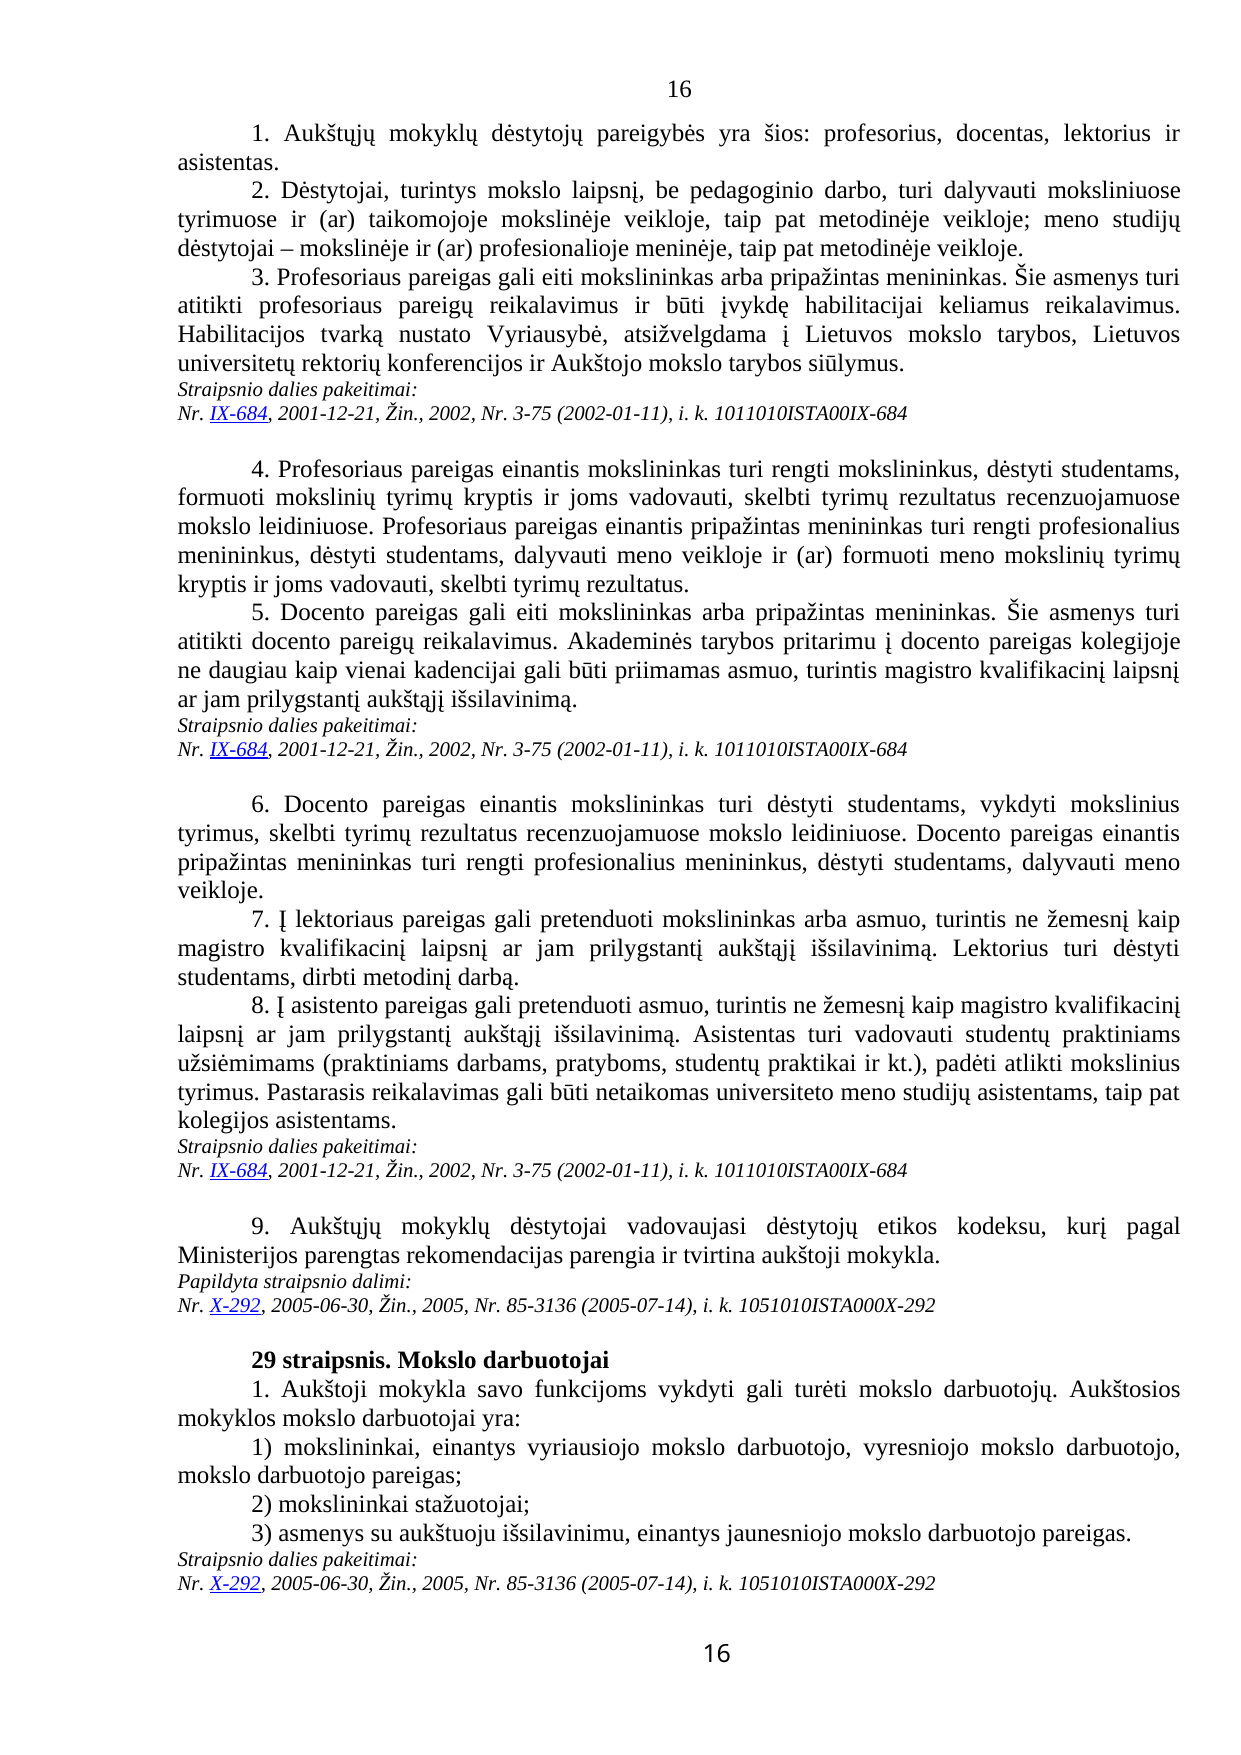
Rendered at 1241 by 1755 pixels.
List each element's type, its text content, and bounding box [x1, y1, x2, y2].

text Nr. IX-684, 2001-12-21, Žin., 2002, Nr. 3-75 (2002-01-11), i. k. 1011010ISTA00IX-684 [177, 401, 1181, 425]
text 6. Docento pareigas einantis mokslininkas turi dėstyti studentams, vykdyti mokslinius tyrimus, skelbti tyrimų rezultatus recenzuojamuose mokslo leidiniuose. Docento pareigas einantis pripažintas menininkas turi rengti profesionalius menininkus, dėstyti studentams, dalyvauti meno veikloje. [177, 789, 1181, 904]
text Nr. IX-684, 2001-12-21, Žin., 2002, Nr. 3-75 (2002-01-11), i. k. 1011010ISTA00IX-684 [177, 1158, 1181, 1182]
text 8. Į asistento pareigas gali pretenduoti asmuo, turintis ne žemesnį kaip magistro kvalifikacinį laipsnį ar jam prilygstantį aukštąjį išsilavinimą. Asistentas turi vadovauti studentų praktiniams užsiėmimams (praktiniams darbams, pratyboms, studentų praktikai ir kt.), padėti atlikti mokslinius tyrimus. Pastarasis reikalavimas gali būti netaikomas universiteto meno studijų asistentams, taip pat kolegijos asistentams. [177, 991, 1181, 1134]
text Nr. X-292, 2005-06-30, Žin., 2005, Nr. 85-3136 (2005-07-14), i. k. 1051010ISTA000X-292 [177, 1571, 1181, 1595]
text 4. Profesoriaus pareigas einantis mokslininkas turi rengti mokslininkus, dėstyti studentams, formuoti mokslinių tyrimų kryptis ir joms vadovauti, skelbti tyrimų rezultatus recenzuojamuose mokslo leidiniuose. Profesoriaus pareigas einantis pripažintas menininkas turi rengti profesionalius menininkus, dėstyti studentams, dalyvauti meno veikloje ir (ar) formuoti meno mokslinių tyrimų kryptis ir joms vadovauti, skelbti tyrimų rezultatus. [177, 454, 1181, 597]
text Straipsnio dalies pakeitimai: [177, 1547, 1181, 1571]
text 1. Aukštoji mokykla savo funkcijoms vykdyti gali turėti mokslo darbuotojų. Aukštosios mokyklos mokslo darbuotojai yra: [177, 1374, 1181, 1432]
text Straipsnio dalies pakeitimai: [177, 712, 1181, 737]
text 2) mokslininkai stažuotojai; [177, 1489, 1181, 1518]
text 5. Docento pareigas gali eiti mokslininkas arba pripažintas menininkas. Šie asmenys turi atitikti docento pareigų reikalavimus. Akademinės tarybos pritarimu į docento pareigas kolegijoje ne daugiau kaip vienai kadencijai gali būti priimamas asmuo, turintis magistro kvalifikacinį laipsnį ar jam prilygstantį aukštąjį išsilavinimą. [177, 597, 1181, 712]
text 29 straipsnis. Mokslo darbuotojai [177, 1346, 1181, 1374]
text Nr. X-292, 2005-06-30, Žin., 2005, Nr. 85-3136 (2005-07-14), i. k. 1051010ISTA000X-292 [177, 1293, 1181, 1317]
text 9. Aukštųjų mokyklų dėstytojai vadovaujasi dėstytojų etikos kodeksu, kurį pagal Ministerijos parengtas rekomendacijas parengia ir tvirtina aukštoji mokykla. [177, 1211, 1181, 1269]
text Nr. IX-684, 2001-12-21, Žin., 2002, Nr. 3-75 (2002-01-11), i. k. 1011010ISTA00IX-684 [177, 737, 1181, 761]
text 3) asmenys su aukštuoju išsilavinimu, einantys jaunesniojo mokslo darbuotojo pareigas. [177, 1518, 1181, 1547]
text 1. Aukštųjų mokyklų dėstytojų pareigybės yra šios: profesorius, docentas, lektorius ir asistentas. [177, 118, 1181, 176]
text 3. Profesoriaus pareigas gali eiti mokslininkas arba pripažintas menininkas. Šie asmenys turi atitikti profesoriaus pareigų reikalavimus ir būti įvykdę habilitacijai keliamus reikalavimus. Habilitacijos tvarką nustato Vyriausybė, atsižvelgdama į Lietuvos mokslo tarybos, Lietuvos universitetų rektorių konferencijos ir Aukštojo mokslo tarybos siūlymus. [177, 262, 1181, 377]
text Straipsnio dalies pakeitimai: [177, 377, 1181, 401]
text Straipsnio dalies pakeitimai: [177, 1134, 1181, 1158]
text 7. Į lektoriaus pareigas gali pretenduoti mokslininkas arba asmuo, turintis ne žemesnį kaip magistro kvalifikacinį laipsnį ar jam prilygstantį aukštąjį išsilavinimą. Lektorius turi dėstyti studentams, dirbti metodinį darbą. [177, 904, 1181, 991]
text 1) mokslininkai, einantys vyriausiojo mokslo darbuotojo, vyresniojo mokslo darbuotojo, mokslo darbuotojo pareigas; [177, 1432, 1181, 1489]
text Papildyta straipsnio dalimi: [177, 1269, 1181, 1293]
text 2. dėstytojai, turintys mokslo laipsnį, be pedagoginio darbo, turi dalyvauti moksliniuose tyrimuose ir (ar) taikomojoje mokslinėje veikloje, taip pat metodinėje veikloje; meno studijų dėstytojai – mokslinėje ir (ar) profesionalioje meninėje, taip pat metodinėje veikloje. [177, 176, 1181, 262]
